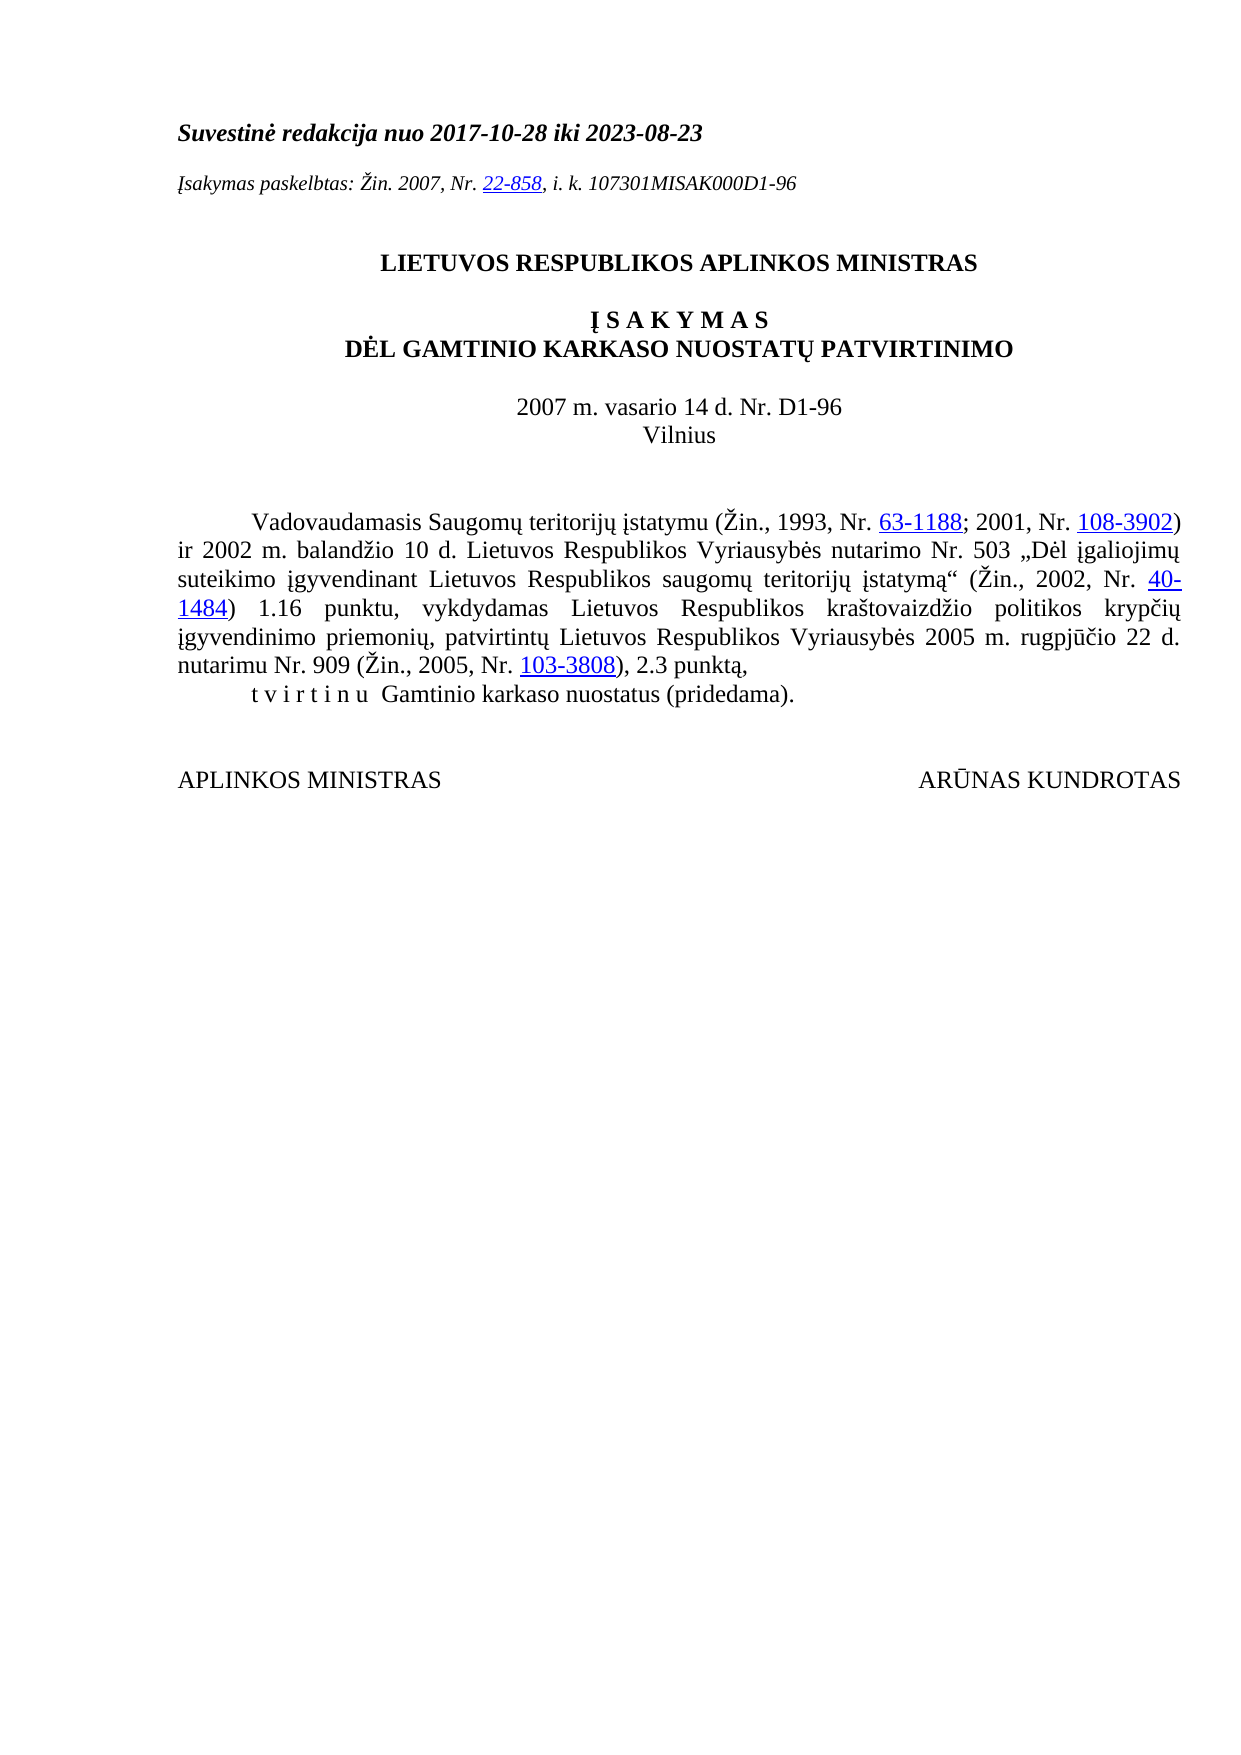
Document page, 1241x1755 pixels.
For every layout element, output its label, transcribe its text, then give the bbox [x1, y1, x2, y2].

text Įsakymas paskelbtas: Žin. 2007, Nr. 22-858, i. k. 107301MISAK000D1-96 [177, 171, 1181, 195]
text APLINKOS MINISTRAS ARŪNAS KUNDROTAS [177, 765, 1181, 794]
text Į S A K Y M A S [177, 305, 1181, 334]
text Vadovaudamasis Saugomų teritorijų įstatymu (Žin., 1993, Nr. 63-1188; 2001, Nr. 108-3902) ir 2002 m. balandžio 10 d. Lietuvos Respublikos Vyriausybės nutarimo Nr. 503 „Dėl įgaliojimų suteikimo įgyvendinant Lietuvos Respublikos saugomų teritorijų įstatymą“ (Žin., 2002, Nr. 40-1484) 1.16 punktu, vykdydamas Lietuvos Respublikos kraštovaizdžio politikos krypčių įgyvendinimo priemonių, patvirtintų Lietuvos Respublikos Vyriausybės 2005 m. rugpjūčio 22 d. nutarimu Nr. 909 (Žin., 2005, Nr. 103-3808), 2.3 punktą, [177, 507, 1181, 679]
text DĖL GAMTINIO KARKASO NUOSTATŲ PATVIRTINIMO [177, 334, 1181, 363]
text Vilnius [177, 420, 1181, 449]
text 2007 m. vasario 14 d. Nr. D1-96 [177, 392, 1181, 420]
text tvirtinu Gamtinio karkaso nuostatus (pridedama). [177, 679, 1181, 708]
text LIETUVOS RESPUBLIKOS APLINKOS MINISTRAS [177, 248, 1181, 277]
text Suvestinė redakcija nuo 2017-10-28 iki 2023-08-23 [177, 118, 1181, 147]
